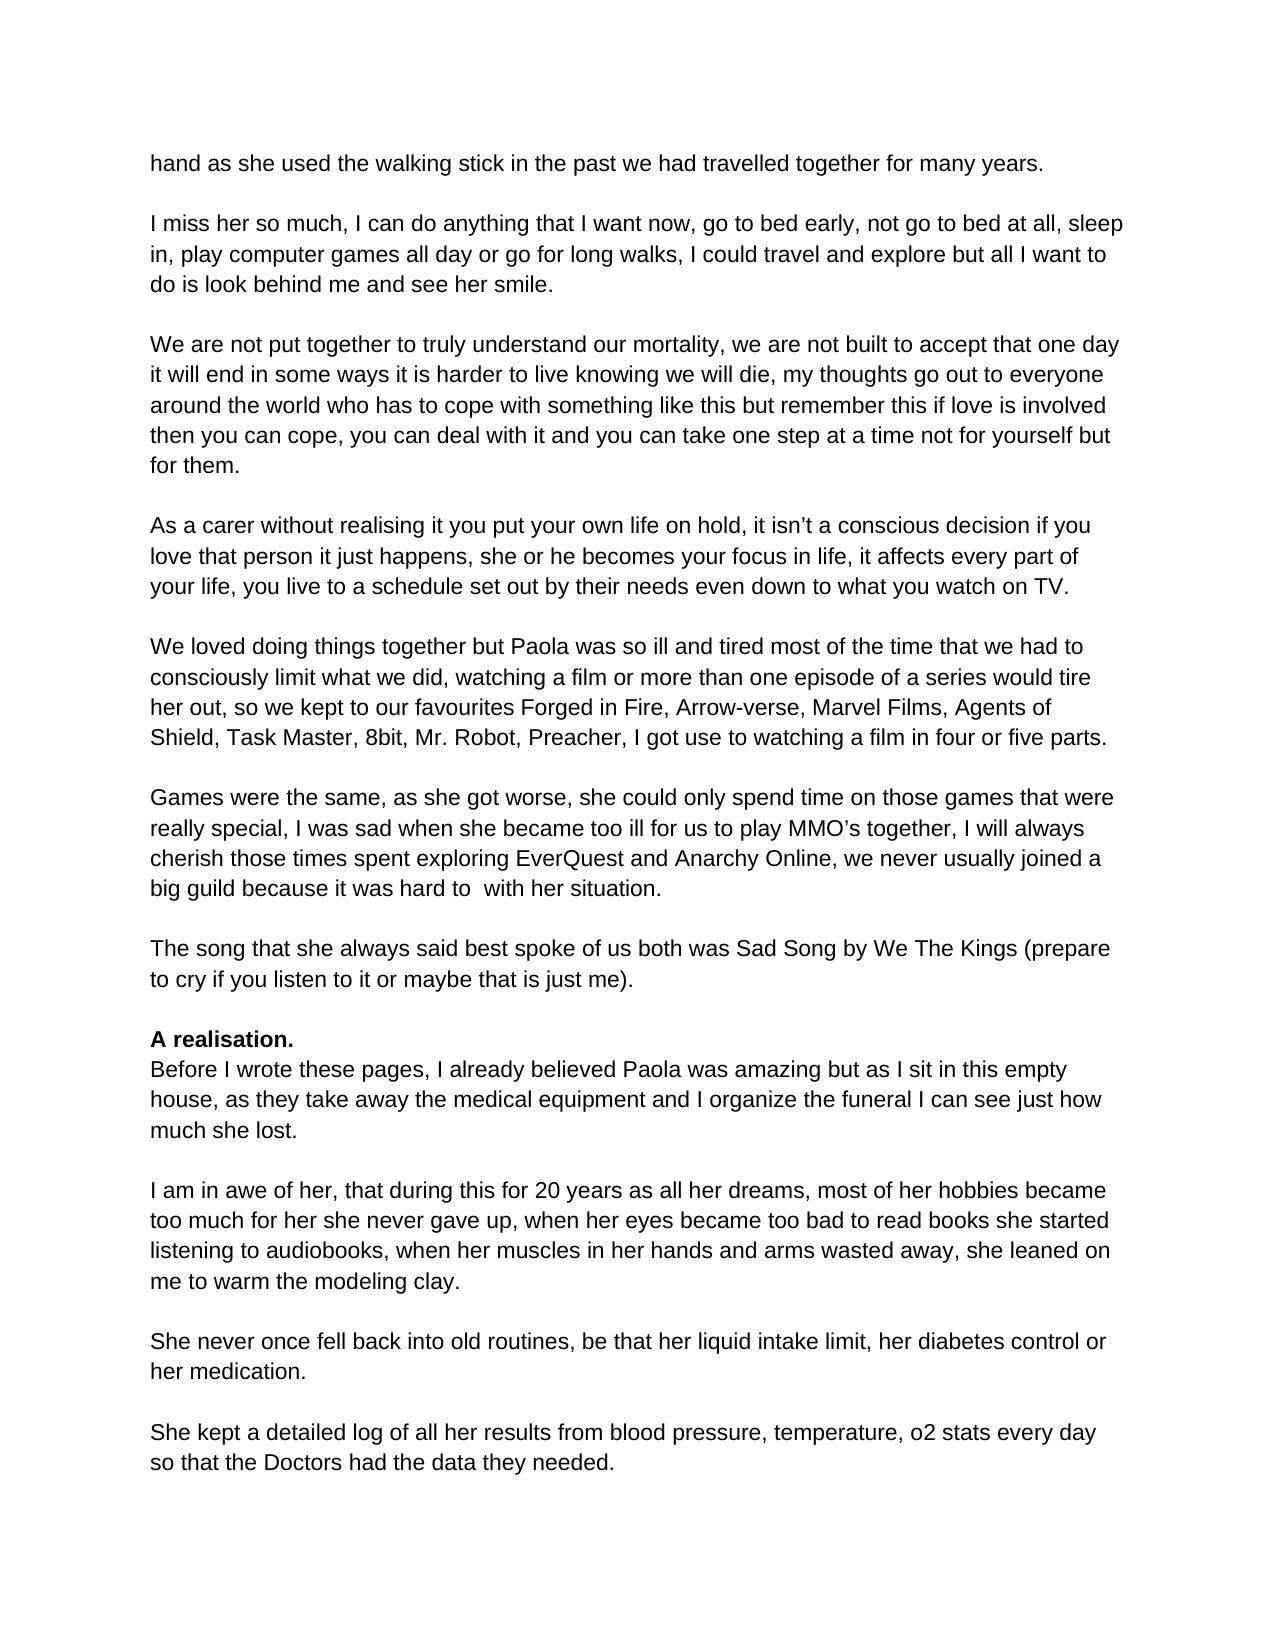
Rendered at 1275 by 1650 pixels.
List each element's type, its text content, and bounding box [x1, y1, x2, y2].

text The song that she always said best spoke of us both was Sad Song by We The Kings (prepare to cry if you listen to it or maybe that is just me). [150, 935, 1125, 992]
text A realisation. [150, 1026, 1125, 1052]
text She kept a detailed log of all her results from blood pressure, temperature, o2 stats every day so that the Doctors had the data they needed. [150, 1419, 1125, 1475]
text I miss her so much, I can do anything that I want now, go to bed early, not go to bed at all, sleep in, play computer games all day or go for long walks, I could travel and explore but all I want to do is look behind me and see her smile. [150, 210, 1125, 297]
text As a carer without realising it you put your own life on hold, it isn’t a conscious decision if you love that person it just happens, she or he becomes your focus in life, it affects every part of your life, you live to a schedule set out by their needs even down to what you watch on TV. [150, 512, 1125, 599]
text Before I wrote these pages, I already believed Paola was amazing but as I sit in this empty house, as they take away the medical equipment and I organize the funeral I can see just how much she lost. [150, 1056, 1125, 1143]
text Games were the same, as she got worse, she could only spend time on those games that were really special, I was sad when she became too ill for us to play MMO’s together, I will always cherish those times spent exploring EverQuest and Anarchy Online, we never usually joined a big guild because it was hard to with her situation. [150, 784, 1125, 901]
text She never once fell back into old routines, be that her liquid intake limit, her diabetes control or her medication. [150, 1328, 1125, 1385]
text I am in awe of her, that during this for 20 years as all her dreams, most of her hobbies became too much for her she never gave up, when her eyes became too bad to read books she started listening to audiobooks, when her muscles in her hands and arms wasted away, she leaned on me to warm the modeling clay. [150, 1177, 1125, 1294]
text We loved doing things together but Paola was so ill and tired most of the time that we had to consciously limit what we did, watching a film or more than one episode of a series would tire her out, so we kept to our favourites Forged in Fire, Arrow-verse, Marvel Films, Agents of Shield, Task Master, 8bit, Mr. Robot, Preacher, I got use to watching a film in four or five parts. [150, 633, 1125, 750]
text hand as she used the walking stick in the past we had travelled together for many years. [150, 150, 1125, 176]
text We are not put together to truly understand our mortality, we are not built to accept that one day it will end in some ways it is harder to live knowing we will die, my thoughts go out to everyone around the world who has to cope with something like this but remember this if love is involved then you can cope, you can deal with it and you can take one step at a time not for yourself but for them. [150, 331, 1125, 478]
